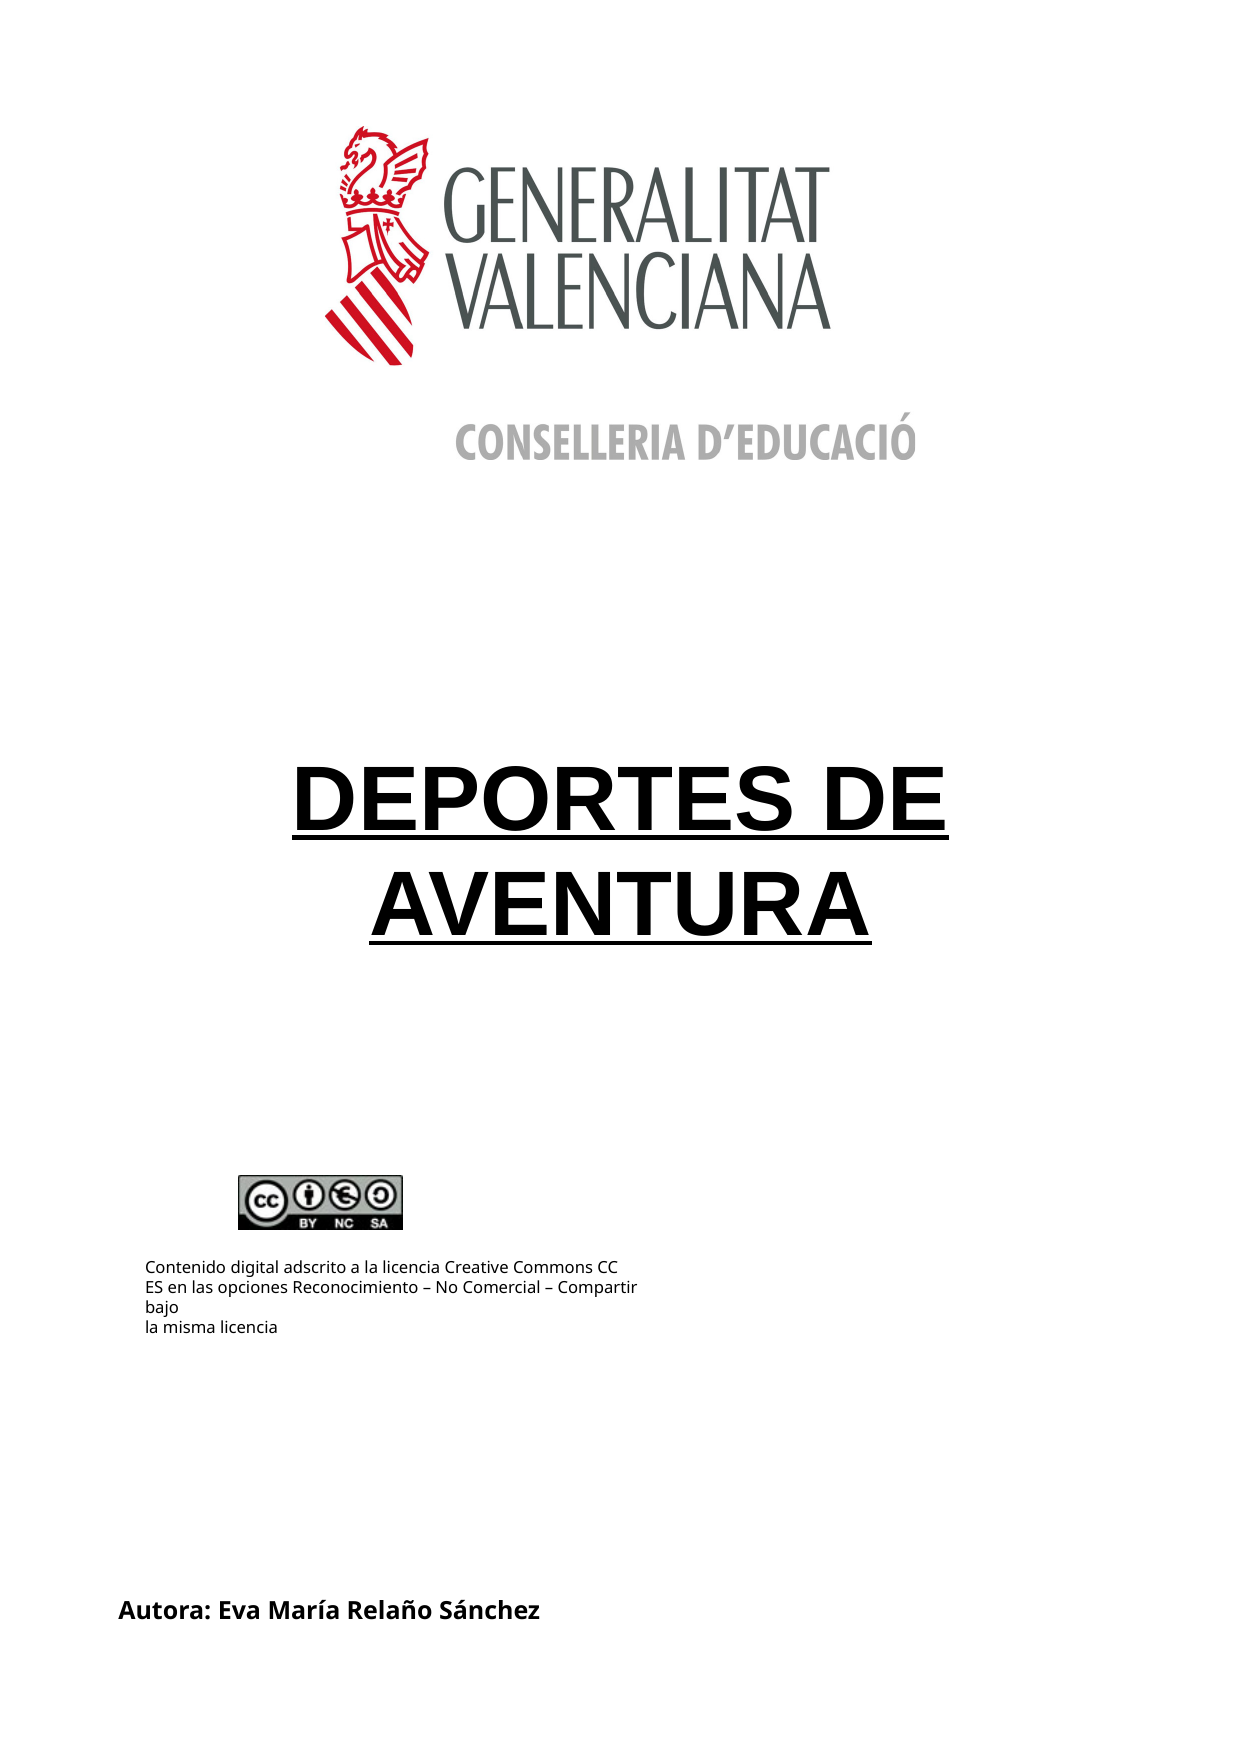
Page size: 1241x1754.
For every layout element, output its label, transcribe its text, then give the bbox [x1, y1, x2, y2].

text Autora: Eva María Relaño Sánchez [118, 1593, 1122, 1627]
picture [324, 126, 916, 460]
picture [238, 1175, 403, 1230]
text DEPORTES DE AVENTURA [118, 744, 1122, 955]
